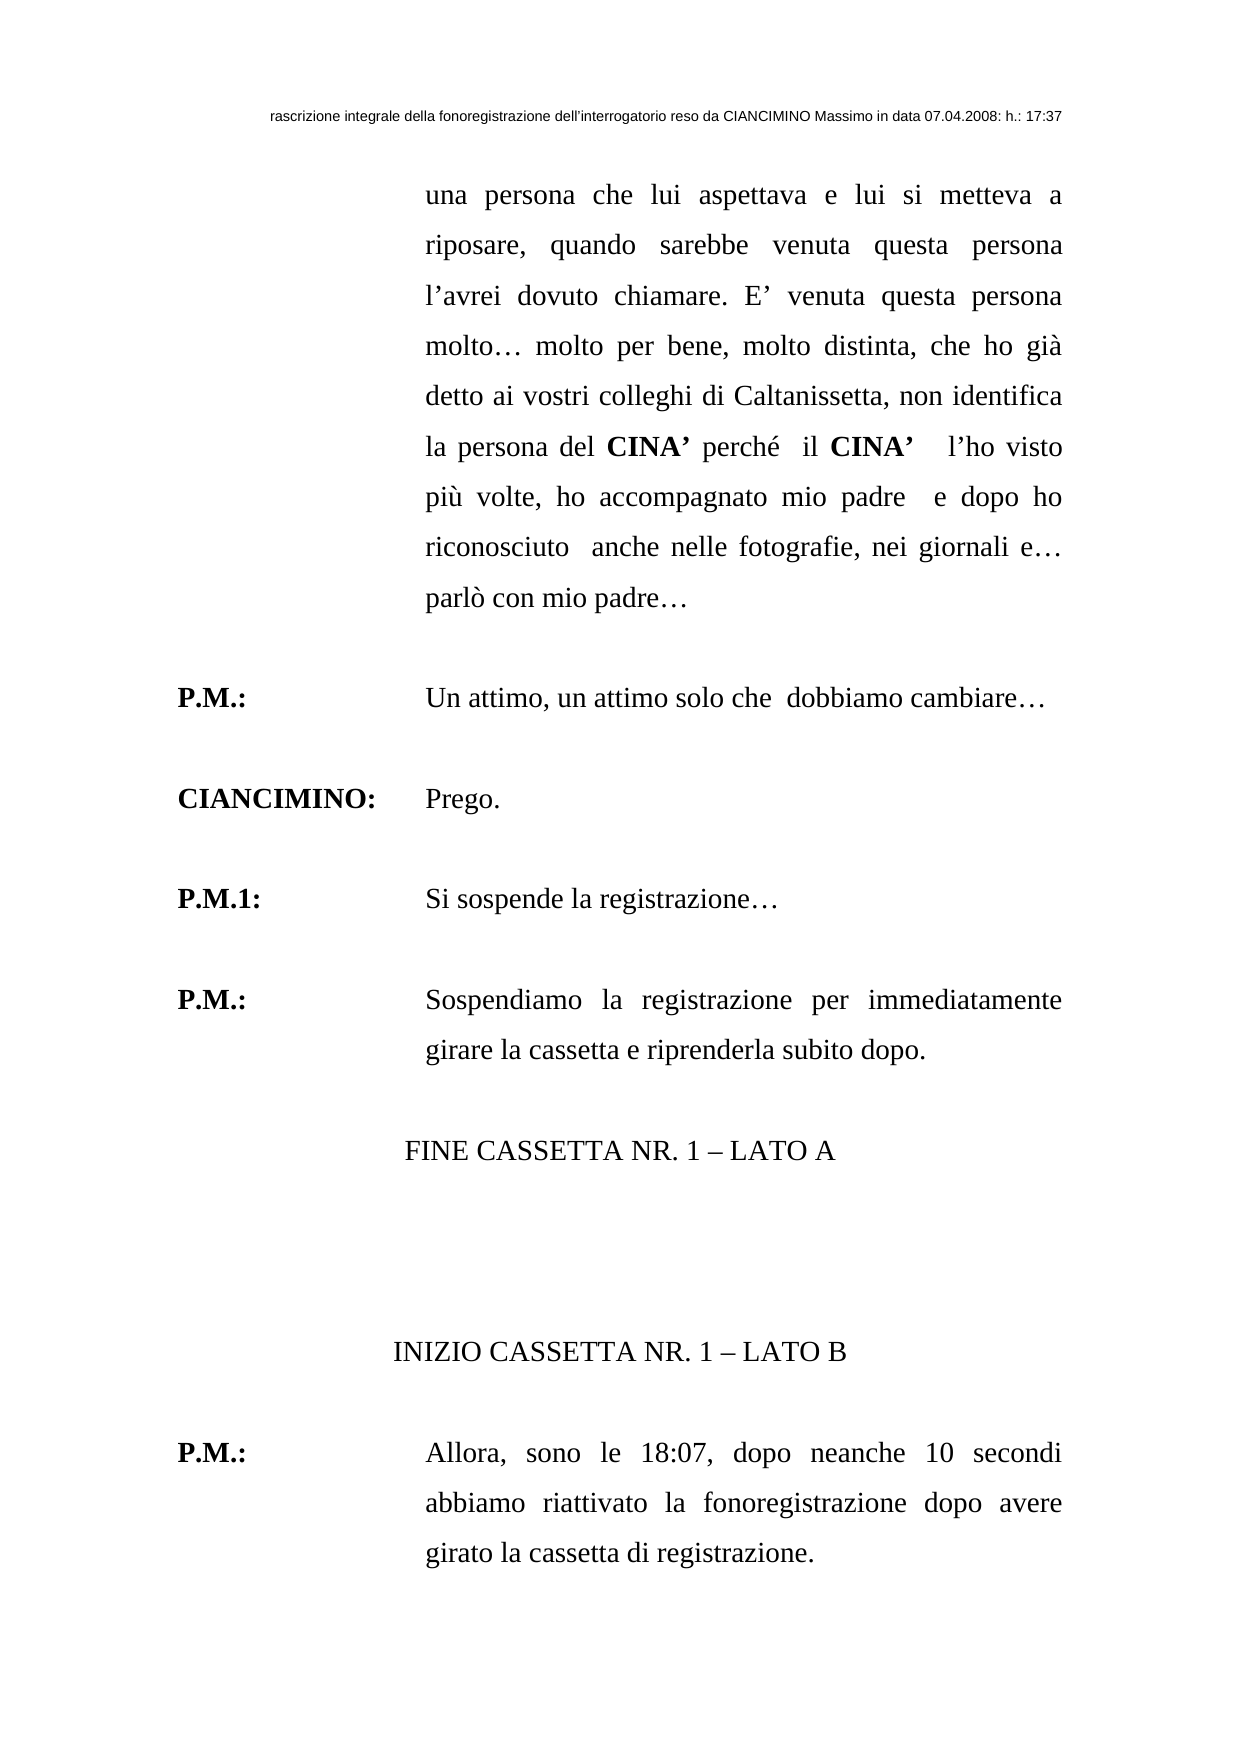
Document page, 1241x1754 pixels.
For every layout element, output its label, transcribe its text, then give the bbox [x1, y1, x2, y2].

text P.M.1: Si sospende la registrazione… [177, 882, 1063, 915]
text CIANCIMINO: Prego. [177, 781, 1063, 814]
text P.M.: Un attimo, un attimo solo che dobbiamo cambiare… [177, 680, 1063, 714]
text INIZIO CASSETTA NR. 1 – LATO B [177, 1334, 1063, 1368]
text P.M.: Sospendiamo la registrazione per immediatamente girare la cassetta e riprenderla subito dopo. [177, 982, 1063, 1066]
text P.M.: Allora, sono le 18:07, dopo neanche 10 secondi abbiamo riattivato la fonoregistrazione dopo avere girato la cassetta di registrazione. [177, 1435, 1063, 1569]
text FINE CASSETTA NR. 1 – LATO A [177, 1133, 1063, 1167]
text una persona che lui aspettava e lui si metteva a riposare, quando sarebbe venuta questa persona l’avrei dovuto chiamare. E’ venuta questa persona molto… molto per bene, molto distinta, che ho già detto ai vostri colleghi di Caltanissetta, non identifica la persona del CINA’ perché il CINA’ l’ho visto più volte, ho accompagnato mio padre e dopo ho riconosciuto anche nelle fotografie, nei giornali e… parlò con mio padre… [177, 177, 1063, 613]
